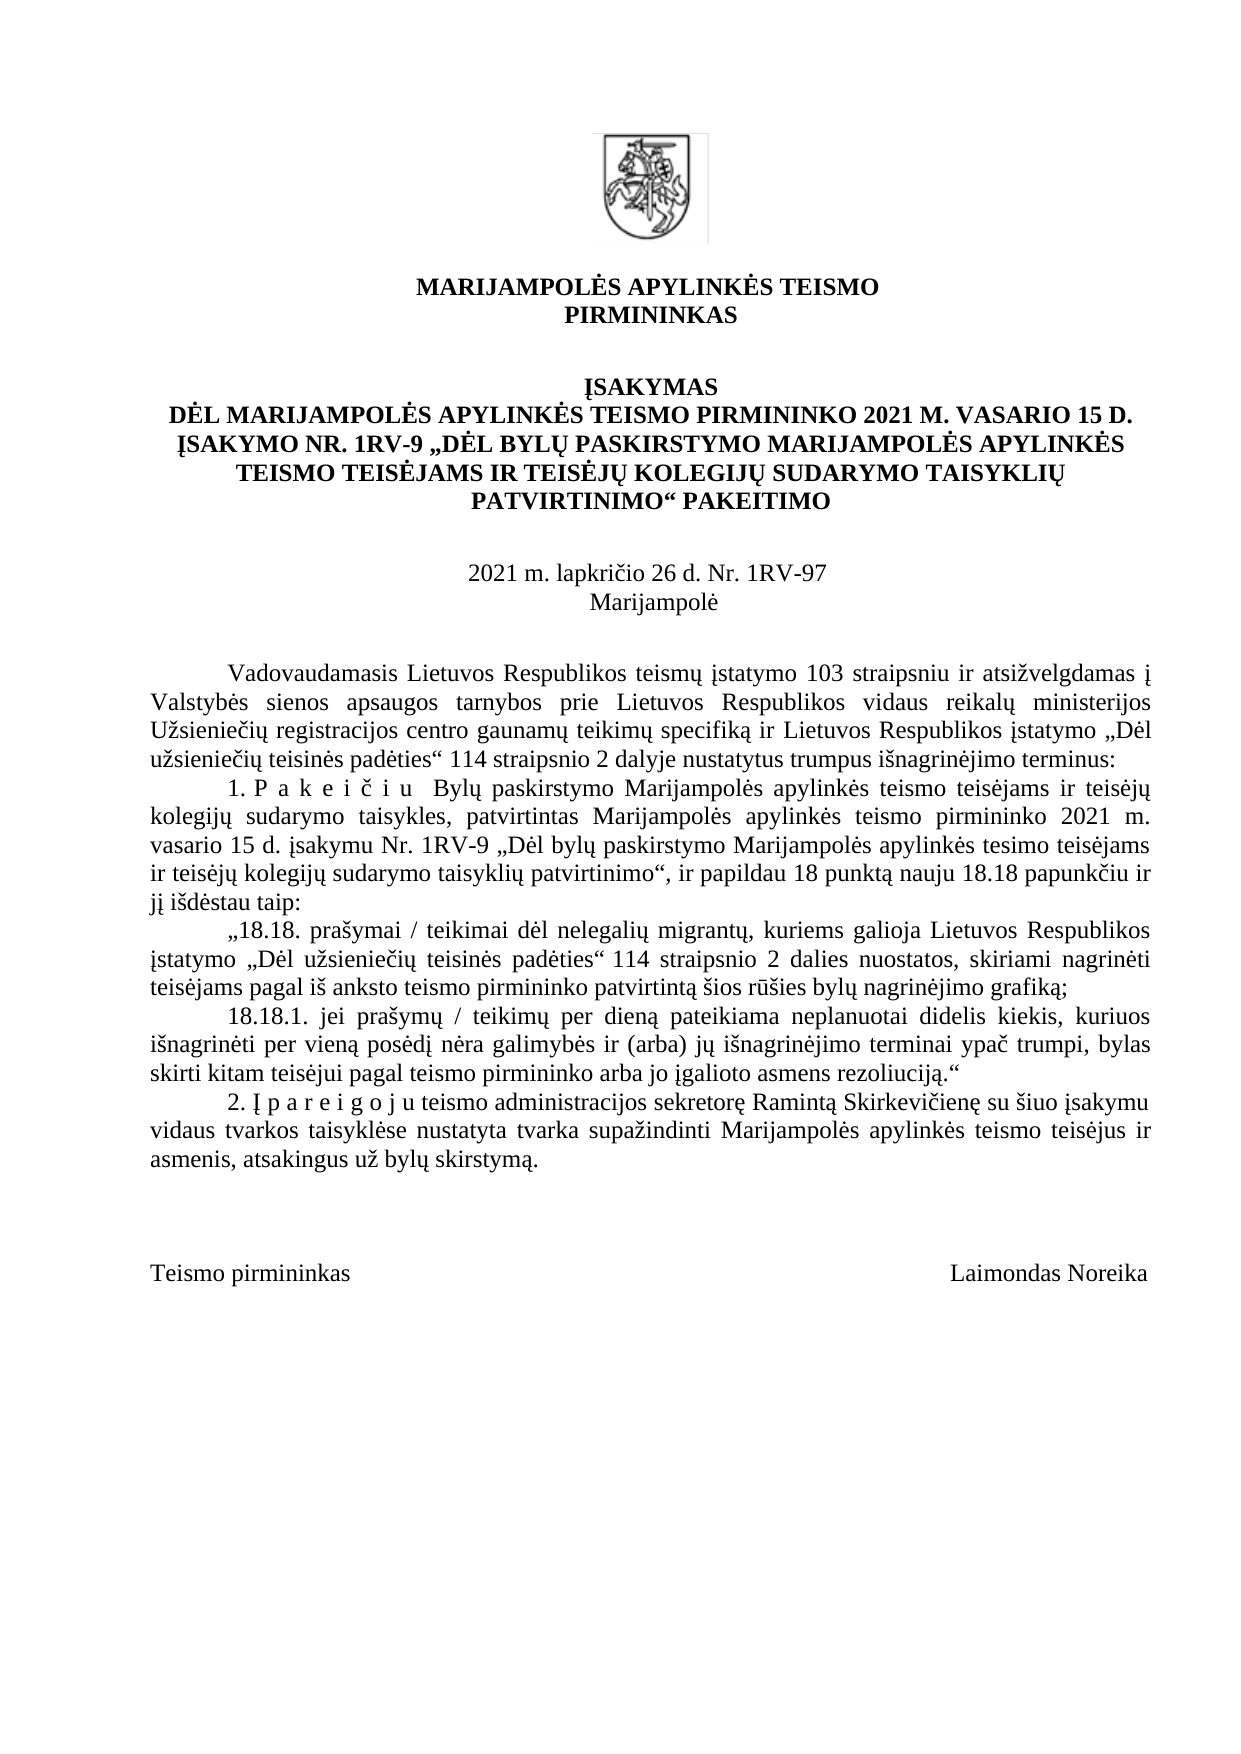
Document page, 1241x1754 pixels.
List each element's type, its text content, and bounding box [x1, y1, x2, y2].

text 2. Į p a r e i g o j u teismo administracijos sekretorę Ramintą Skirkevičienę su šiuo įsakymu vidaus tvarkos taisyklėse nustatyta tvarka supažindinti Marijampolės apylinkės teismo teisėjus ir asmenis, atsakingus už bylų skirstymą. [150, 1087, 1152, 1173]
text „18.18. prašymai / teikimai dėl nelegalių migrantų, kuriems galioja Lietuvos Respublikos įstatymo „Dėl užsieniečių teisinės padėties“ 114 straipsnio 2 dalies nuostatos, skiriami nagrinėti teisėjams pagal iš anksto teismo pirmininko patvirtintą šios rūšies bylų nagrinėjimo grafiką; [150, 916, 1152, 1001]
subtitle ĮSAKYMAS [150, 372, 1152, 401]
text MARIJAMPOLĖS APYLINKĖS TEISMO [150, 272, 1152, 301]
text Teismo pirmininkas Laimondas Noreika [150, 1258, 1152, 1287]
text 1. P a k e i č i u Bylų paskirstymo Marijampolės apylinkės teismo teisėjams ir teisėjų kolegijų sudarymo taisykles, patvirtintas Marijampolės apylinkės teismo pirmininko 2021 m. vasario 15 d. įsakymu Nr. 1RV-9 „Dėl bylų paskirstymo Marijampolės apylinkės tesimo teisėjams ir teisėjų kolegijų sudarymo taisyklių patvirtinimo“, ir papildau 18 punktą nauju 18.18 papunkčiu ir jį išdėstau taip: [150, 773, 1152, 916]
text PIRMININKAS [150, 301, 1152, 329]
text 18.18.1. jei prašymų / teikimų per dieną pateikiama neplanuotai didelis kiekis, kuriuos išnagrinėti per vieną posėdį nėra galimybės ir (arba) jų išnagrinėjimo terminai ypač trumpi, bylas skirti kitam teisėjui pagal teismo pirmininko arba jo įgalioto asmens rezoliuciją.“ [150, 1001, 1152, 1087]
text Marijampolė [150, 587, 1145, 616]
subtitle DĖL MARIJAMPOLĖS APYLINKĖS TEISMO PIRMININKO 2021 M. VASARIO 15 D. ĮSAKYMO NR. 1RV-9 „DĖL BYLŲ PASKIRSTYMO MARIJAMPOLĖS APYLINKĖS TEISMO TEISĖJAMS IR TEISĖJŲ KOLEGIJŲ SUDARYMO TAISYKLIŲ PATVIRTINIMO“ PAKEITIMO [150, 401, 1152, 515]
text 2021 m. lapkričio 26 d. Nr. 1RV-97 [150, 558, 1145, 587]
text Vadovaudamasis Lietuvos Respublikos teismų įstatymo 103 straipsniu ir atsižvelgdamas į Valstybės sienos apsaugos tarnybos prie Lietuvos Respublikos vidaus reikalų ministerijos Užsieniečių registracijos centro gaunamų teikimų specifiką ir Lietuvos Respublikos įstatymo „Dėl užsieniečių teisinės padėties“ 114 straipsnio 2 dalyje nustatytus trumpus išnagrinėjimo terminus: [150, 659, 1152, 773]
